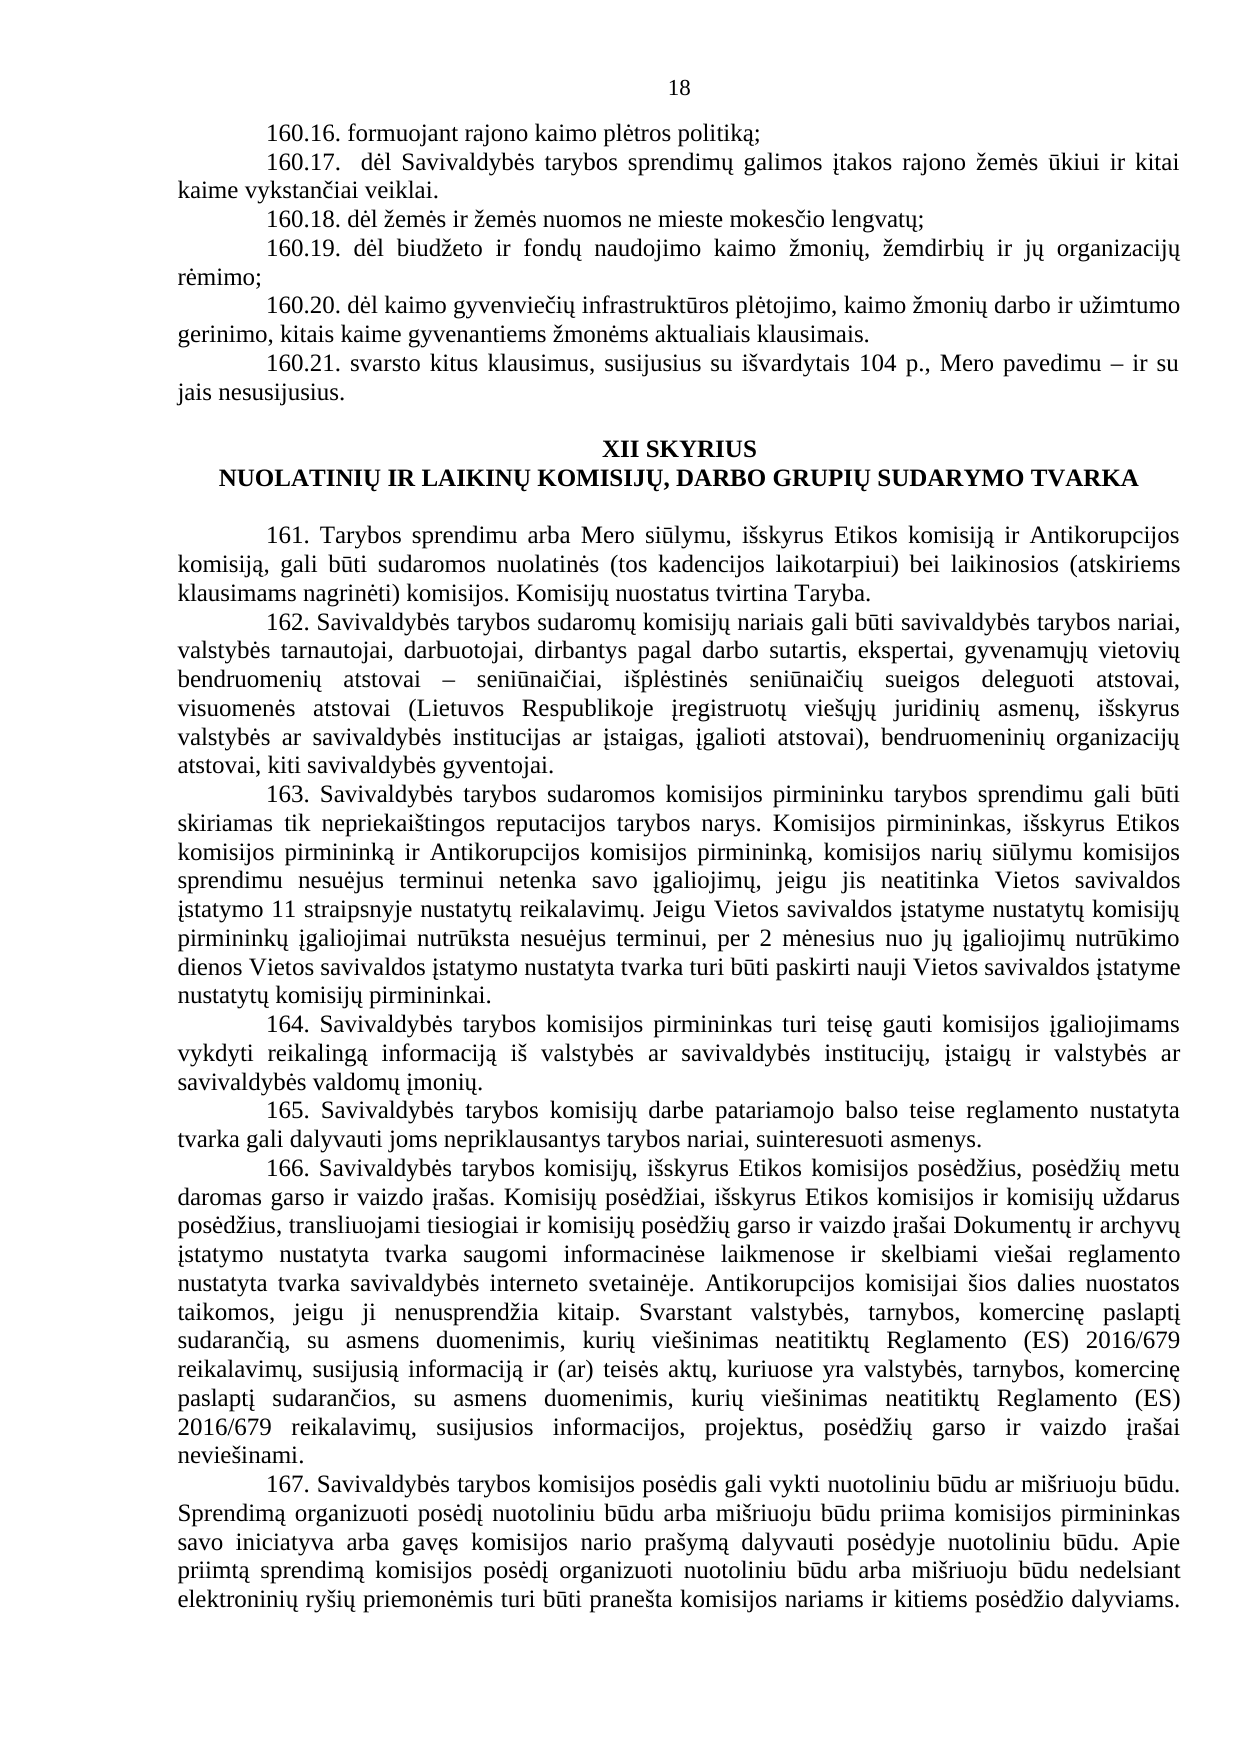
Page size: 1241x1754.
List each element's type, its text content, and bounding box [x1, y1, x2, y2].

text 165. Savivaldybės tarybos komisijų darbe patariamojo balso teise reglamento nustatyta tvarka gali dalyvauti joms nepriklausantys tarybos nariai, suinteresuoti asmenys. [177, 1096, 1181, 1153]
text 166. Savivaldybės tarybos komisijų, išskyrus Etikos komisijos posėdžius, posėdžių metu daromas garso ir vaizdo įrašas. Komisijų posėdžiai, išskyrus Etikos komisijos ir komisijų uždarus posėdžius, transliuojami tiesiogiai ir komisijų posėdžių garso ir vaizdo įrašai Dokumentų ir archyvų įstatymo nustatyta tvarka saugomi informacinėse laikmenose ir skelbiami viešai reglamento nustatyta tvarka savivaldybės interneto svetainėje. Antikorupcijos komisijai šios dalies nuostatos taikomos, jeigu ji nenusprendžia kitaip. Svarstant valstybės, tarnybos, komercinę paslaptį sudarančią, su asmens duomenimis, kurių viešinimas neatitiktų Reglamento (ES) 2016/679 reikalavimų, susijusią informaciją ir (ar) teisės aktų, kuriuose yra valstybės, tarnybos, komercinę paslaptį sudarančios, su asmens duomenimis, kurių viešinimas neatitiktų Reglamento (ES) 2016/679 reikalavimų, susijusios informacijos, projektus, posėdžių garso ir vaizdo įrašai neviešinami. [177, 1153, 1181, 1469]
text 163. Savivaldybės tarybos sudaromos komisijos pirmininku tarybos sprendimu gali būti skiriamas tik nepriekaištingos reputacijos tarybos narys. Komisijos pirmininkas, išskyrus Etikos komisijos pirmininką ir Antikorupcijos komisijos pirmininką, komisijos narių siūlymu komisijos sprendimu nesuėjus terminui netenka savo įgaliojimų, jeigu jis neatitinka Vietos savivaldos įstatymo 11 straipsnyje nustatytų reikalavimų. Jeigu Vietos savivaldos įstatyme nustatytų komisijų pirmininkų įgaliojimai nutrūksta nesuėjus terminui, per 2 mėnesius nuo jų įgaliojimų nutrūkimo dienos Vietos savivaldos įstatymo nustatyta tvarka turi būti paskirti nauji Vietos savivaldos įstatyme nustatytų komisijų pirmininkai. [177, 779, 1181, 1009]
text 167. Savivaldybės tarybos komisijos posėdis gali vykti nuotoliniu būdu ar mišriuoju būdu. Sprendimą organizuoti posėdį nuotoliniu būdu arba mišriuoju būdu priima komisijos pirmininkas savo iniciatyva arba gavęs komisijos nario prašymą dalyvauti posėdyje nuotoliniu būdu. Apie priimtą sprendimą komisijos posėdį organizuoti nuotoliniu būdu arba mišriuoju būdu nedelsiant elektroninių ryšių priemonėmis turi būti pranešta komisijos nariams ir kitiems posėdžio dalyviams. [177, 1469, 1181, 1613]
text 160.20. dėl kaimo gyvenviečių infrastruktūros plėtojimo, kaimo žmonių darbo ir užimtumo gerinimo, kitais kaime gyvenantiems žmonėms aktualiais klausimais. [177, 291, 1181, 348]
text 160.19. dėl biudžeto ir fondų naudojimo kaimo žmonių, žemdirbių ir jų organizacijų rėmimo; [177, 233, 1181, 291]
text 160.17. dėl Savivaldybės tarybos sprendimų galimos įtakos rajono žemės ūkiui ir kitai kaime vykstančiai veiklai. [177, 147, 1181, 204]
text 162. Savivaldybės tarybos sudaromų komisijų nariais gali būti savivaldybės tarybos nariai, valstybės tarnautojai, darbuotojai, dirbantys pagal darbo sutartis, ekspertai, gyvenamųjų vietovių bendruomenių atstovai – seniūnaičiai, išplėstinės seniūnaičių sueigos deleguoti atstovai, visuomenės atstovai (Lietuvos Respublikoje įregistruotų viešųjų juridinių asmenų, išskyrus valstybės ar savivaldybės institucijas ar įstaigas, įgalioti atstovai), bendruomeninių organizacijų atstovai, kiti savivaldybės gyventojai. [177, 607, 1181, 779]
text 161. Tarybos sprendimu arba Mero siūlymu, išskyrus Etikos komisiją ir Antikorupcijos komisiją, gali būti sudaromos nuolatinės (tos kadencijos laikotarpiui) bei laikinosios (atskiriems klausimams nagrinėti) komisijos. Komisijų nuostatus tvirtina Taryba. [177, 521, 1181, 607]
text 160.16. formuojant rajono kaimo plėtros politiką; [177, 118, 1181, 147]
text 160.18. dėl žemės ir žemės nuomos ne mieste mokesčio lengvatų; [177, 204, 1181, 233]
text XII SKYRIUS [177, 434, 1181, 463]
text 164. Savivaldybės tarybos komisijos pirmininkas turi teisę gauti komisijos įgaliojimams vykdyti reikalingą informaciją iš valstybės ar savivaldybės institucijų, įstaigų ir valstybės ar savivaldybės valdomų įmonių. [177, 1009, 1181, 1096]
text 160.21. svarsto kitus klausimus, susijusius su išvardytais 104 p., Mero pavedimu – ir su jais nesusijusius. [177, 348, 1181, 406]
text NUOLATINIŲ IR LAIKINŲ KOMISIJŲ, DARBO GRUPIŲ SUDARYMO TVARKA [177, 463, 1181, 492]
